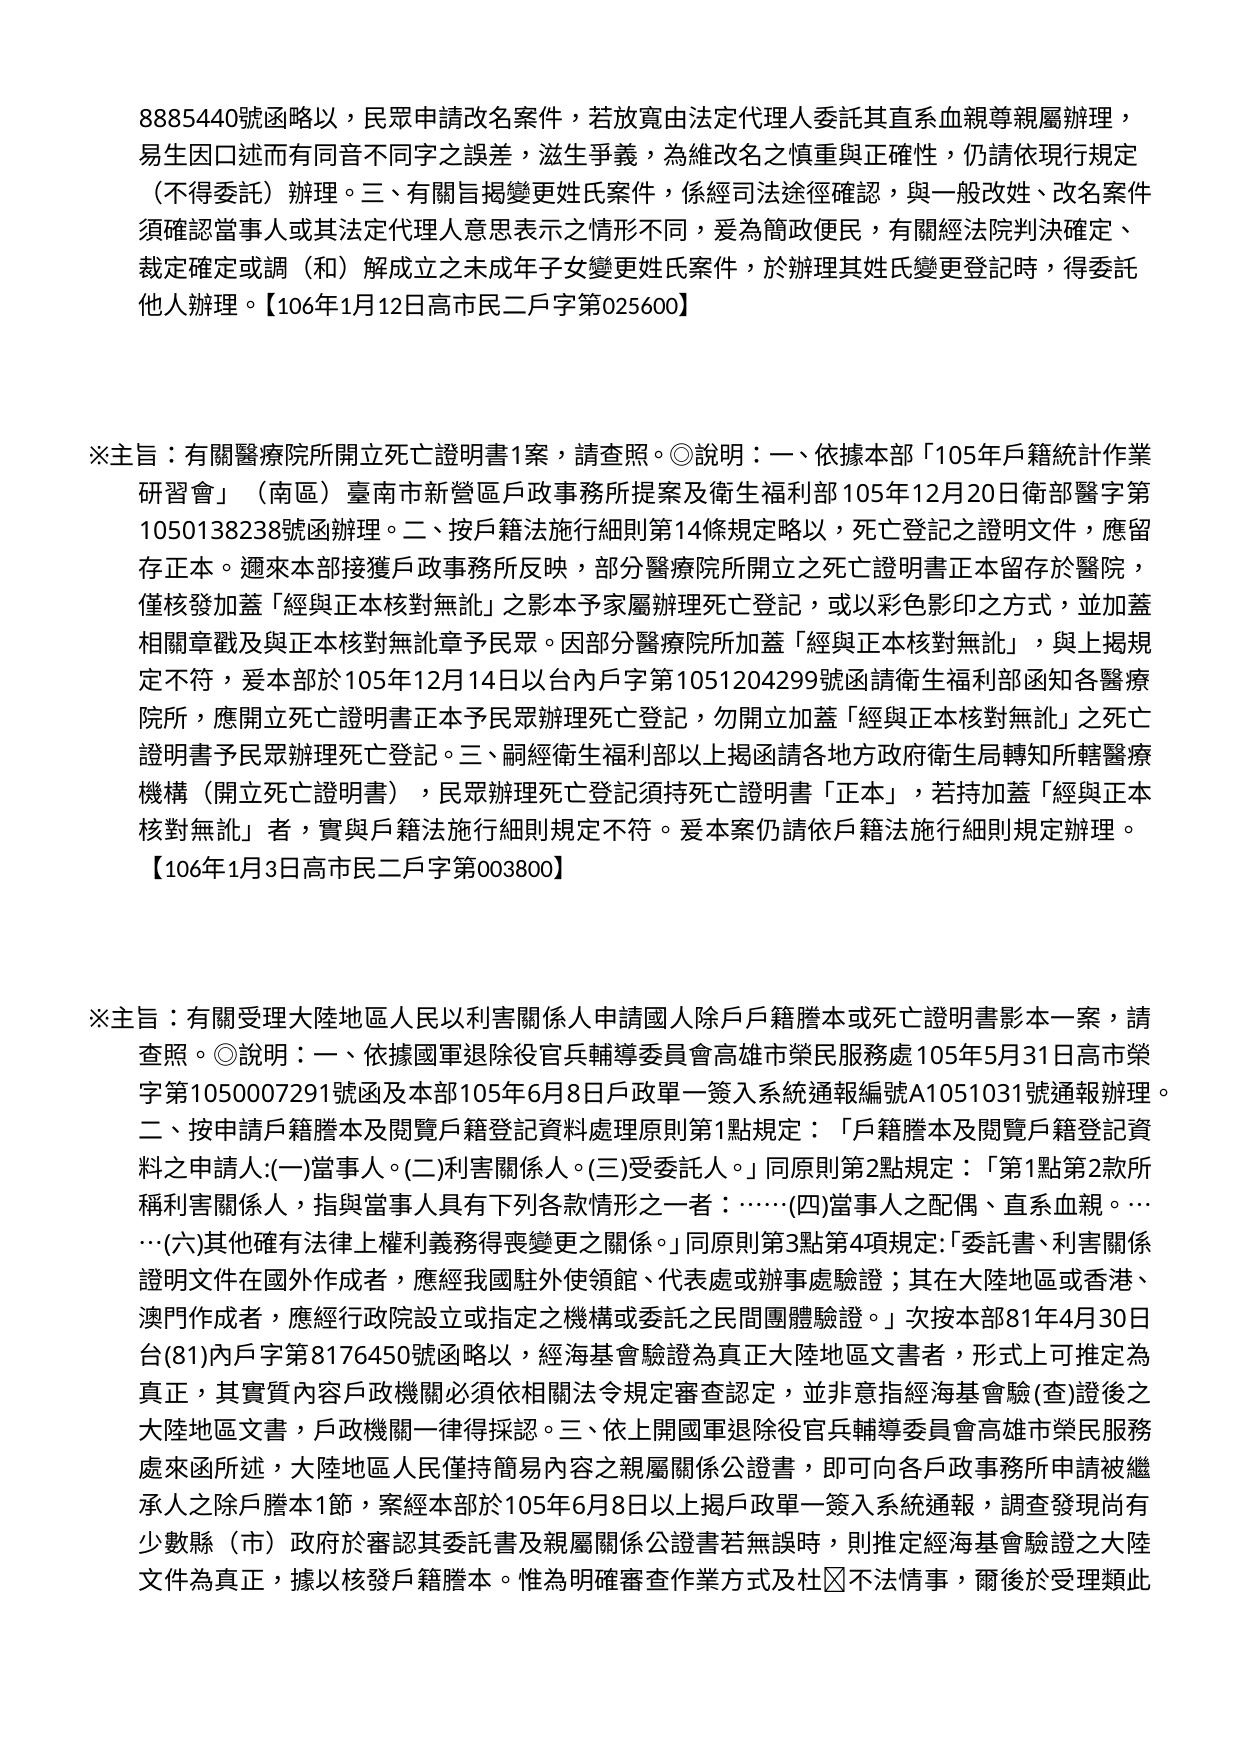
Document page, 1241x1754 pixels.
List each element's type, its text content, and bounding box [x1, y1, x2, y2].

text 8885440號函略以，民眾申請改名案件，若放寬由法定代理人委託其直系血親尊親屬辦理，易生因口述而有同音不同字之誤差，滋生爭義，為維改名之慎重與正確性，仍請依現行規定（不得委託）辦理。三、有關旨揭變更姓氏案件，係經司法途徑確認，與一般改姓、改名案件須確認當事人或其法定代理人意思表示之情形不同，爰為簡政便民，有關經法院判決確定、裁定確定或調（和）解成立之未成年子女變更姓氏案件，於辦理其姓氏變更登記時，得委託他人辦理。【106年1月12日高市民二戶字第025600】 [89, 97, 1152, 322]
text ※主旨：有關受理大陸地區人民以利害關係人申請國人除戶戶籍謄本或死亡證明書影本一案，請查照。◎說明：一、依據國軍退除役官兵輔導委員會高雄市榮民服務處105年5月31日高市榮字第1050007291號函及本部105年6月8日戶政單一簽入系統通報編號A1051031號通報辦理。二、按申請戶籍謄本及閱覽戶籍登記資料處理原則第1點規定：「戶籍謄本及閱覽戶籍登記資料之申請人:(一)當事人。(二)利害關係人。(三)受委託人。」同原則第2點規定：「第1點第2款所稱利害關係人，指與當事人具有下列各款情形之一者：……(四)當事人之配偶、直系血親。……(六)其他確有法律上權利義務得喪變更之關係。」同原則第3點第4項規定:「委託書、利害關係證明文件在國外作成者，應經我國駐外使領館、代表處或辦事處驗證；其在大陸地區或香港、澳門作成者，應經行政院設立或指定之機構或委託之民間團體驗證。」次按本部81年4月30日台(81)內戶字第8176450號函略以，經海基會驗證為真正大陸地區文書者，形式上可推定為真正，其實質內容戶政機關必須依相關法令規定審查認定，並非意指經海基會驗(查)證後之大陸地區文書，戶政機關一律得採認。三、依上開國軍退除役官兵輔導委員會高雄市榮民服務處來函所述，大陸地區人民僅持簡易內容之親屬關係公證書，即可向各戶政事務所申請被繼承人之除戶謄本1節，案經本部於105年6月8日以上揭戶政單一簽入系統通報，調查發現尚有少數縣（市）政府於審認其委託書及親屬關係公證書若無誤時，則推定經海基會驗證之大陸文件為真正，據以核發戶籍謄本。惟為明確審查作業方式及杜不法情事，爾後於受理類此案件時，請切實審認大陸地區親屬關係公證書(須提供客觀上足資識別當事人間確具親屬關係之資料，如大陸地區人民年齡、籍貫、父母姓名等資料)外，尚須視個案情況繳驗相關利害關係證明文件(如繼承標的物或需用機關補正通知單等其他權利義務得喪變更之文件)，如為委託申請時，應再附繳委託書，由受理戶政事務所依申請人所提之文件確實審認大陸地區人民是否確具利害關係人身分，倘確具利害關係，始得據以核發。【105年9月20高市民二戶字第0554800】 [89, 997, 1152, 1597]
text ※主旨：有關醫療院所開立死亡證明書1案，請查照。◎說明：一、依據本部「105年戶籍統計作業研習會」（南區）臺南市新營區戶政事務所提案及衛生福利部105年12月20日衛部醫字第1050138238號函辦理。二、按戶籍法施行細則第14條規定略以，死亡登記之證明文件，應留存正本。邇來本部接獲戶政事務所反映，部分醫療院所開立之死亡證明書正本留存於醫院，僅核發加蓋「經與正本核對無訛」之影本予家屬辦理死亡登記，或以彩色影印之方式，並加蓋相關章戳及與正本核對無訛章予民眾。因部分醫療院所加蓋「經與正本核對無訛」，與上揭規定不符，爰本部於105年12月14日以台內戶字第1051204299號函請衛生福利部函知各醫療院所，應開立死亡證明書正本予民眾辦理死亡登記，勿開立加蓋「經與正本核對無訛」之死亡證明書予民眾辦理死亡登記。三、嗣經衛生福利部以上揭函請各地方政府衛生局轉知所轄醫療機構（開立死亡證明書），民眾辦理死亡登記須持死亡證明書「正本」，若持加蓋「經與正本核對無訛」者，實與戶籍法施行細則規定不符。爰本案仍請依戶籍法施行細則規定辦理。【106年1月3日高市民二戶字第003800】 [89, 435, 1152, 885]
